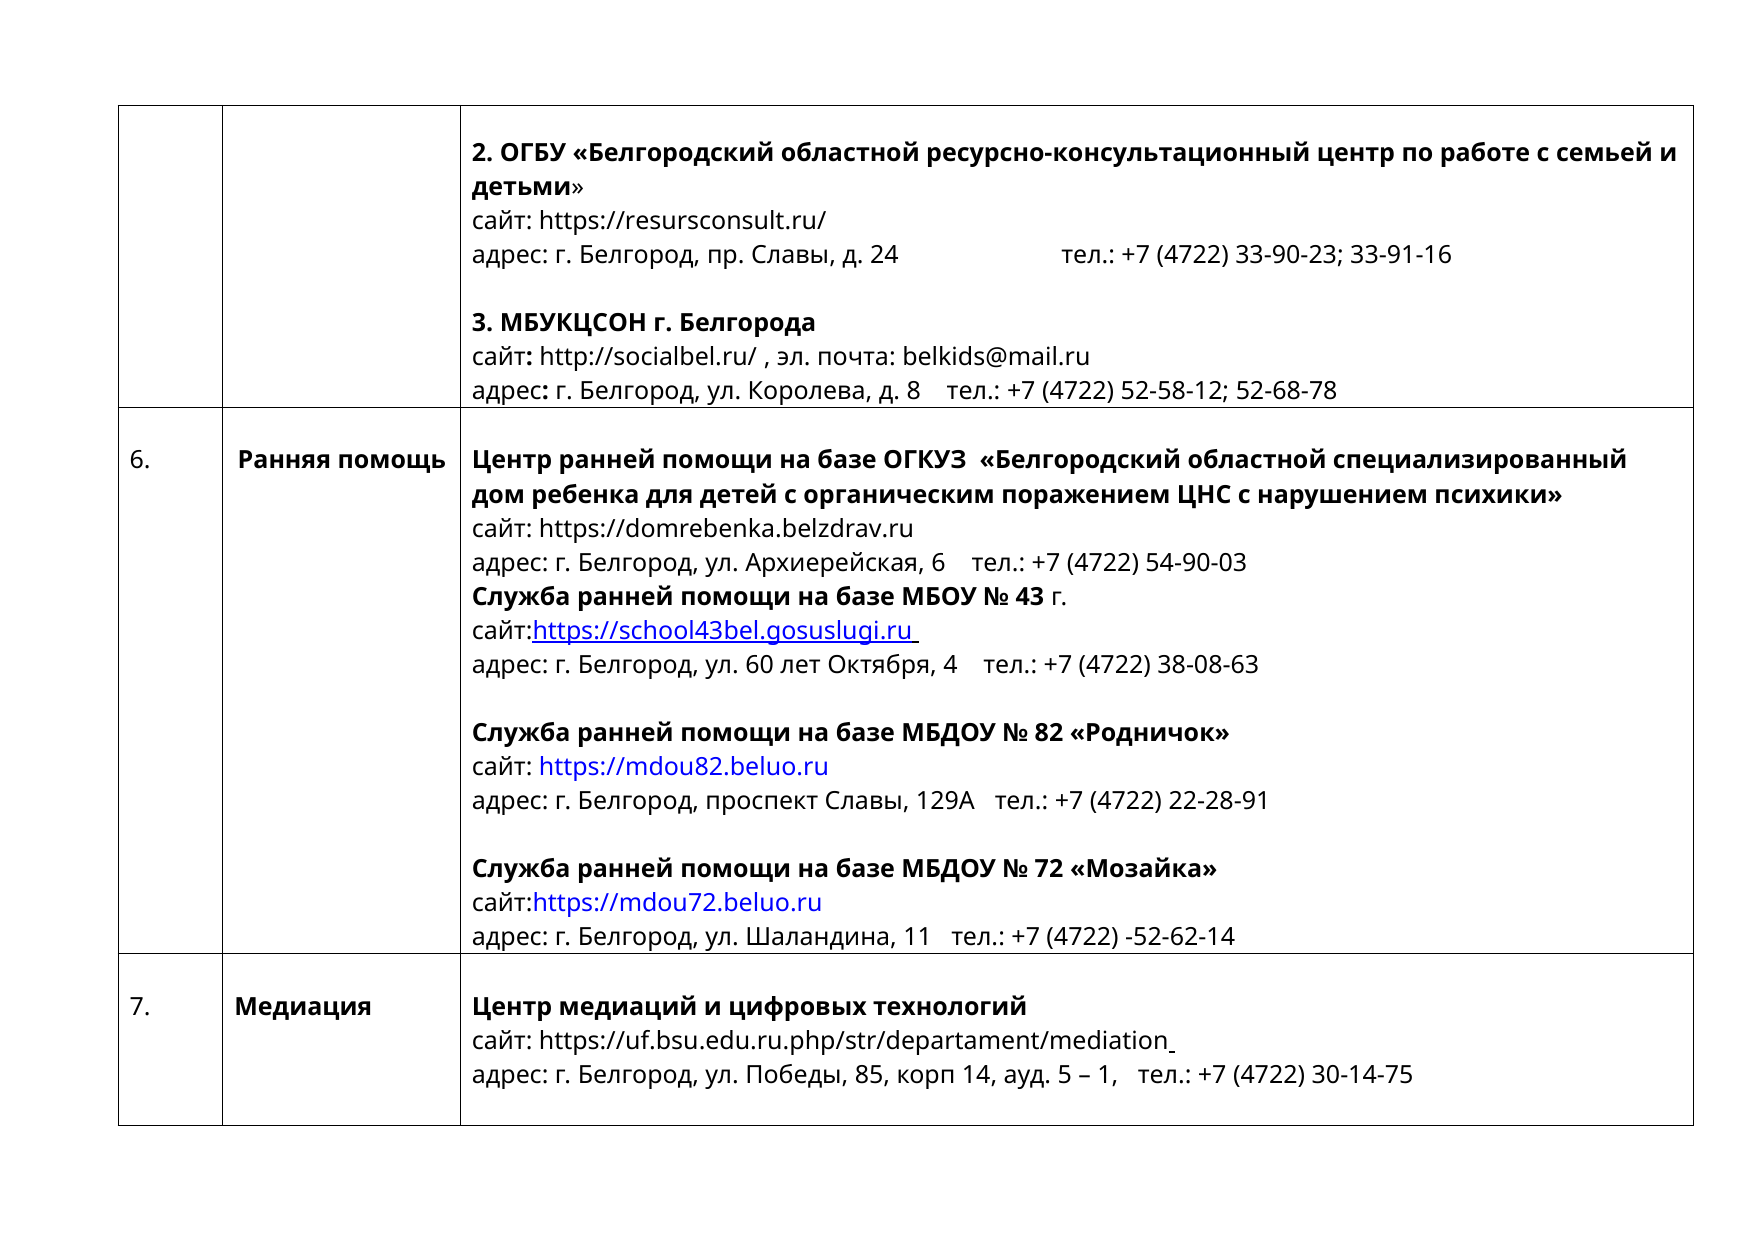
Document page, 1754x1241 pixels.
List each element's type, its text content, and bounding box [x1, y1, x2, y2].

table_cell [223, 106, 460, 407]
table_cell Центр ранней помощи на базе ОГКУЗ «Белгородский областной специализированный дом ребенка для детей с органическим поражением ЦНС с нарушением психики» сайт: https://domrebenka.belzdrav.ru адрес: г. Белгород, ул. Архиерейская, 6 тел.: +7 (4722) 54-90-03 Служба ранней помощи на базе МБОУ № 43 г. сайт:https://school43bel.gosuslugi.ru адрес: г. Белгород, ул. 60 лет Октября, 4 тел.: +7 (4722) 38-08-63 Служба ранней помощи на базе МБДОУ № 82 «Родничок» сайт: https://mdou82.beluo.ru адрес: г. Белгород, проспект Славы, 129А тел.: +7 (4722) 22-28-91 Служба ранней помощи на базе МБДОУ № 72 «Мозайка» сайт:https://mdou72.beluo.ru адрес: г. Белгород, ул. Шаландина, 11 тел.: +7 (4722) -52-62-14 [461, 408, 1693, 953]
table_cell Центр медиаций и цифровых технологий сайт: https://uf.bsu.edu.ru.php/str/departament/mediation адрес: г. Белгород, ул. Победы, 85, корп 14, ауд. 5 – 1, тел.: +7 (4722) 30-14-75 [461, 954, 1693, 1124]
table_cell Ранняя помощь [223, 408, 460, 953]
table_cell Медиация [223, 954, 460, 1124]
table_cell 7. [119, 954, 222, 1124]
table_cell 6. [119, 408, 222, 953]
table_cell [119, 106, 222, 407]
table_cell 2. ОГБУ «Белгородский областной ресурсно-консультационный центр по работе с семьей и детьми» сайт: https://resursconsult.ru/ адрес: г. Белгород, пр. Славы, д. 24 тел.: +7 (4722) 33-90-23; 33-91-16 3. МБУКЦСОН г. Белгорода сайт: http://socialbel.ru/ , эл. почта: belkids@mail.ru адрес: г. Белгород, ул. Королева, д. 8 тел.: +7 (4722) 52-58-12; 52-68-78 [461, 106, 1693, 407]
